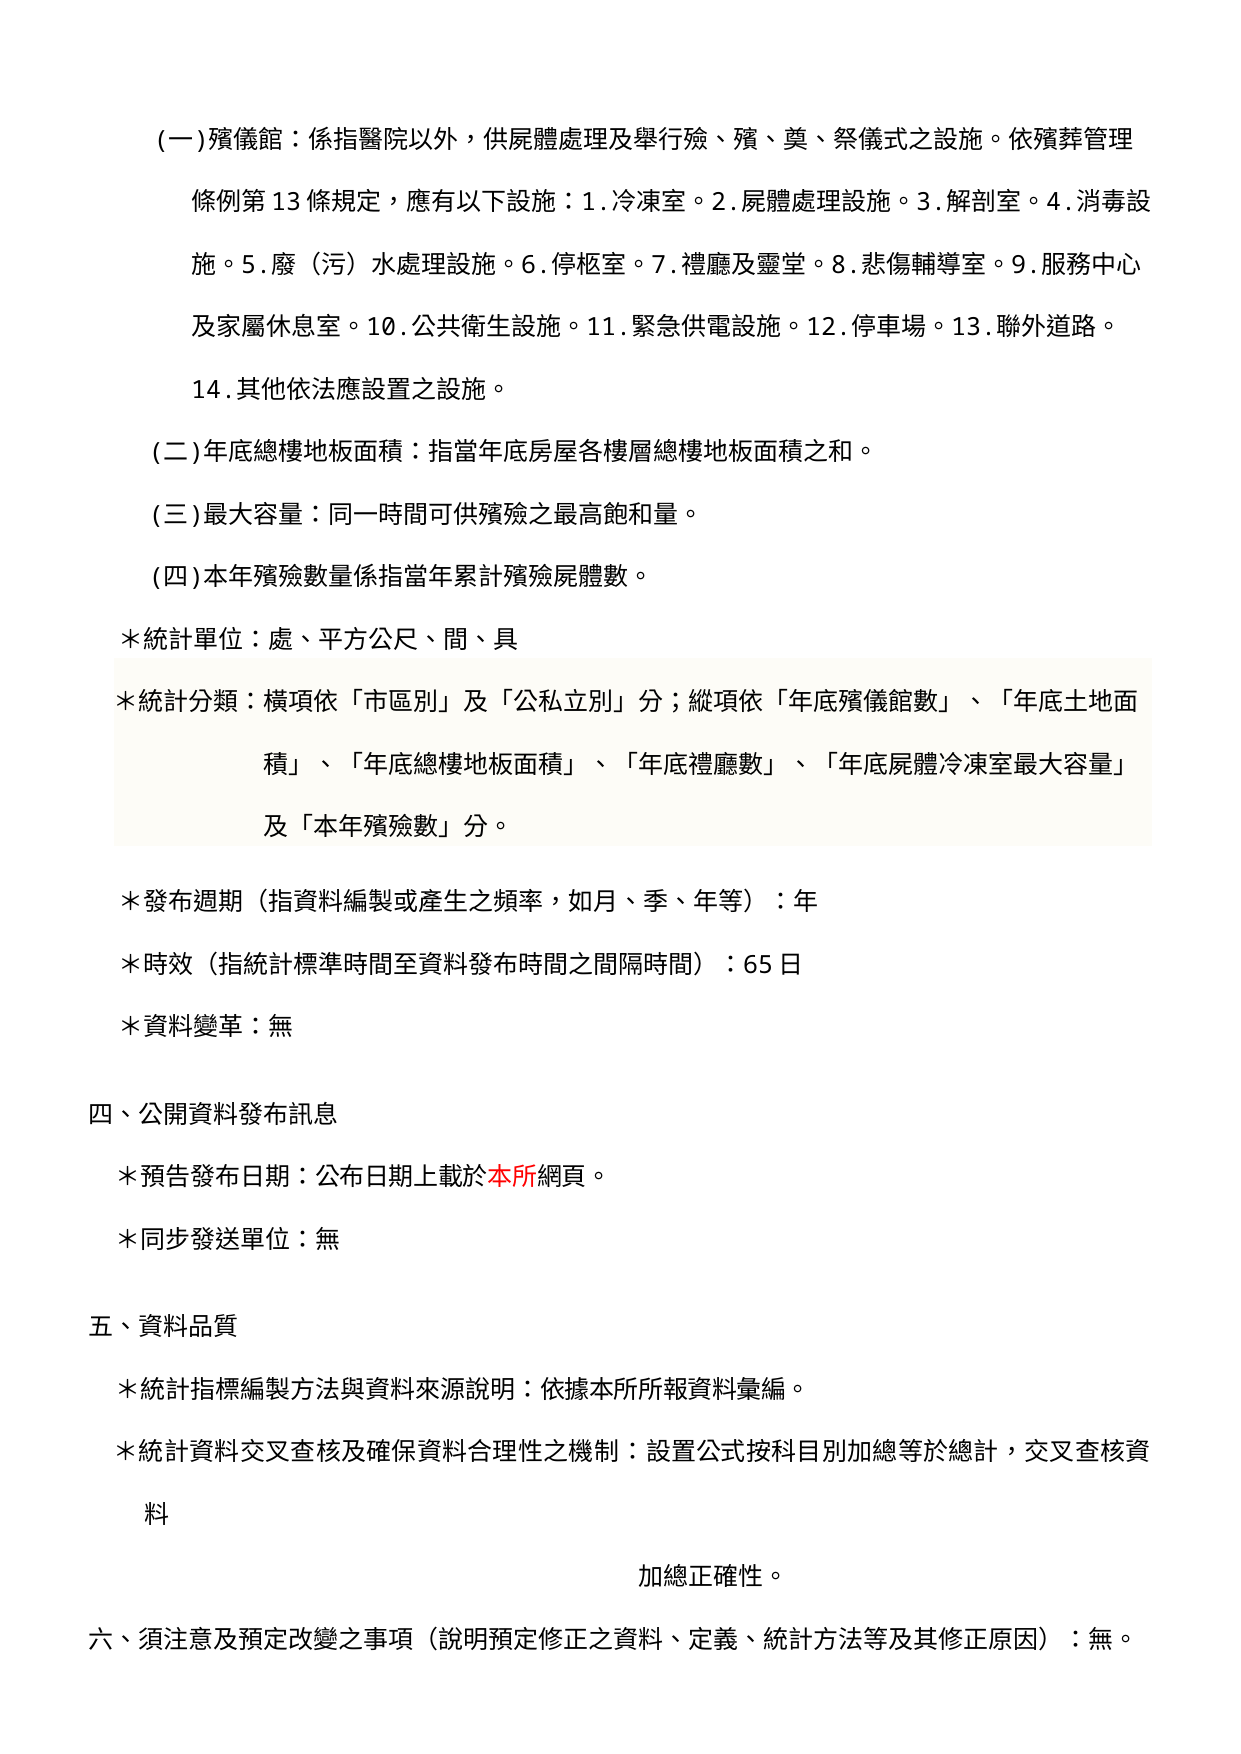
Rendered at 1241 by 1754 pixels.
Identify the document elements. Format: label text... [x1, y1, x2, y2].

text ＊同步發送單位：無 [115, 1196, 1152, 1258]
text ＊統計單位：處、平方公尺、間、具 [89, 596, 1152, 658]
text ＊發布週期（指資料編製或產生之頻率，如月、季、年等）：年 [89, 858, 1152, 921]
text 五、資料品質 [89, 1283, 1152, 1346]
text ＊統計分類：橫項依「市區別」及「公私立別」分；縱項依「年底殯儀館數」、「年底土地面積」、「年底總樓地板面積」、「年底禮廳數」、「年底屍體冷凍室最大容量」及「本年殯殮數」分。 [114, 658, 1152, 846]
text 加總正確性。 [101, 1533, 1152, 1596]
text (四)本年殯殮數量係指當年累計殯殮屍體數。 [89, 533, 1152, 596]
text (三)最大容量：同一時間可供殯殮之最高飽和量。 [89, 471, 1152, 533]
text (二)年底總樓地板面積：指當年底房屋各樓層總樓地板面積之和。 [89, 408, 1152, 471]
text ＊預告發布日期：公布日期上載於本所網頁。 [115, 1133, 1152, 1196]
text ＊時效（指統計標準時間至資料發布時間之間隔時間）：65日 [89, 921, 1152, 983]
text ＊資料變革：無 [89, 983, 1152, 1046]
text 六、須注意及預定改變之事項（說明預定修正之資料、定義、統計方法等及其修正原因）：無。 [89, 1596, 1152, 1658]
text 四、公開資料發布訊息 [89, 1071, 1152, 1133]
text ＊統計指標編製方法與資料來源說明：依據本所所報資料彙編。 [89, 1346, 1152, 1408]
text ＊統計資料交叉查核及確保資料合理性之機制：設置公式按科目別加總等於總計，交叉查核資料 [113, 1408, 1152, 1533]
text (一)殯儀館：係指醫院以外，供屍體處理及舉行殮、殯、奠、祭儀式之設施。依殯葬管理條例第13條規定，應有以下設施：1.冷凍室。2.屍體處理設施。3.解剖室。4.消毒設施。5.廢（污）水處理設施。6.停柩室。7.禮廳及靈堂。8.悲傷輔導室。9.服務中心及家屬休息室。10.公共衛生設施。11.緊急供電設施。12.停車場。13.聯外道路。14.其他依法應設置之設施。 [89, 96, 1152, 408]
